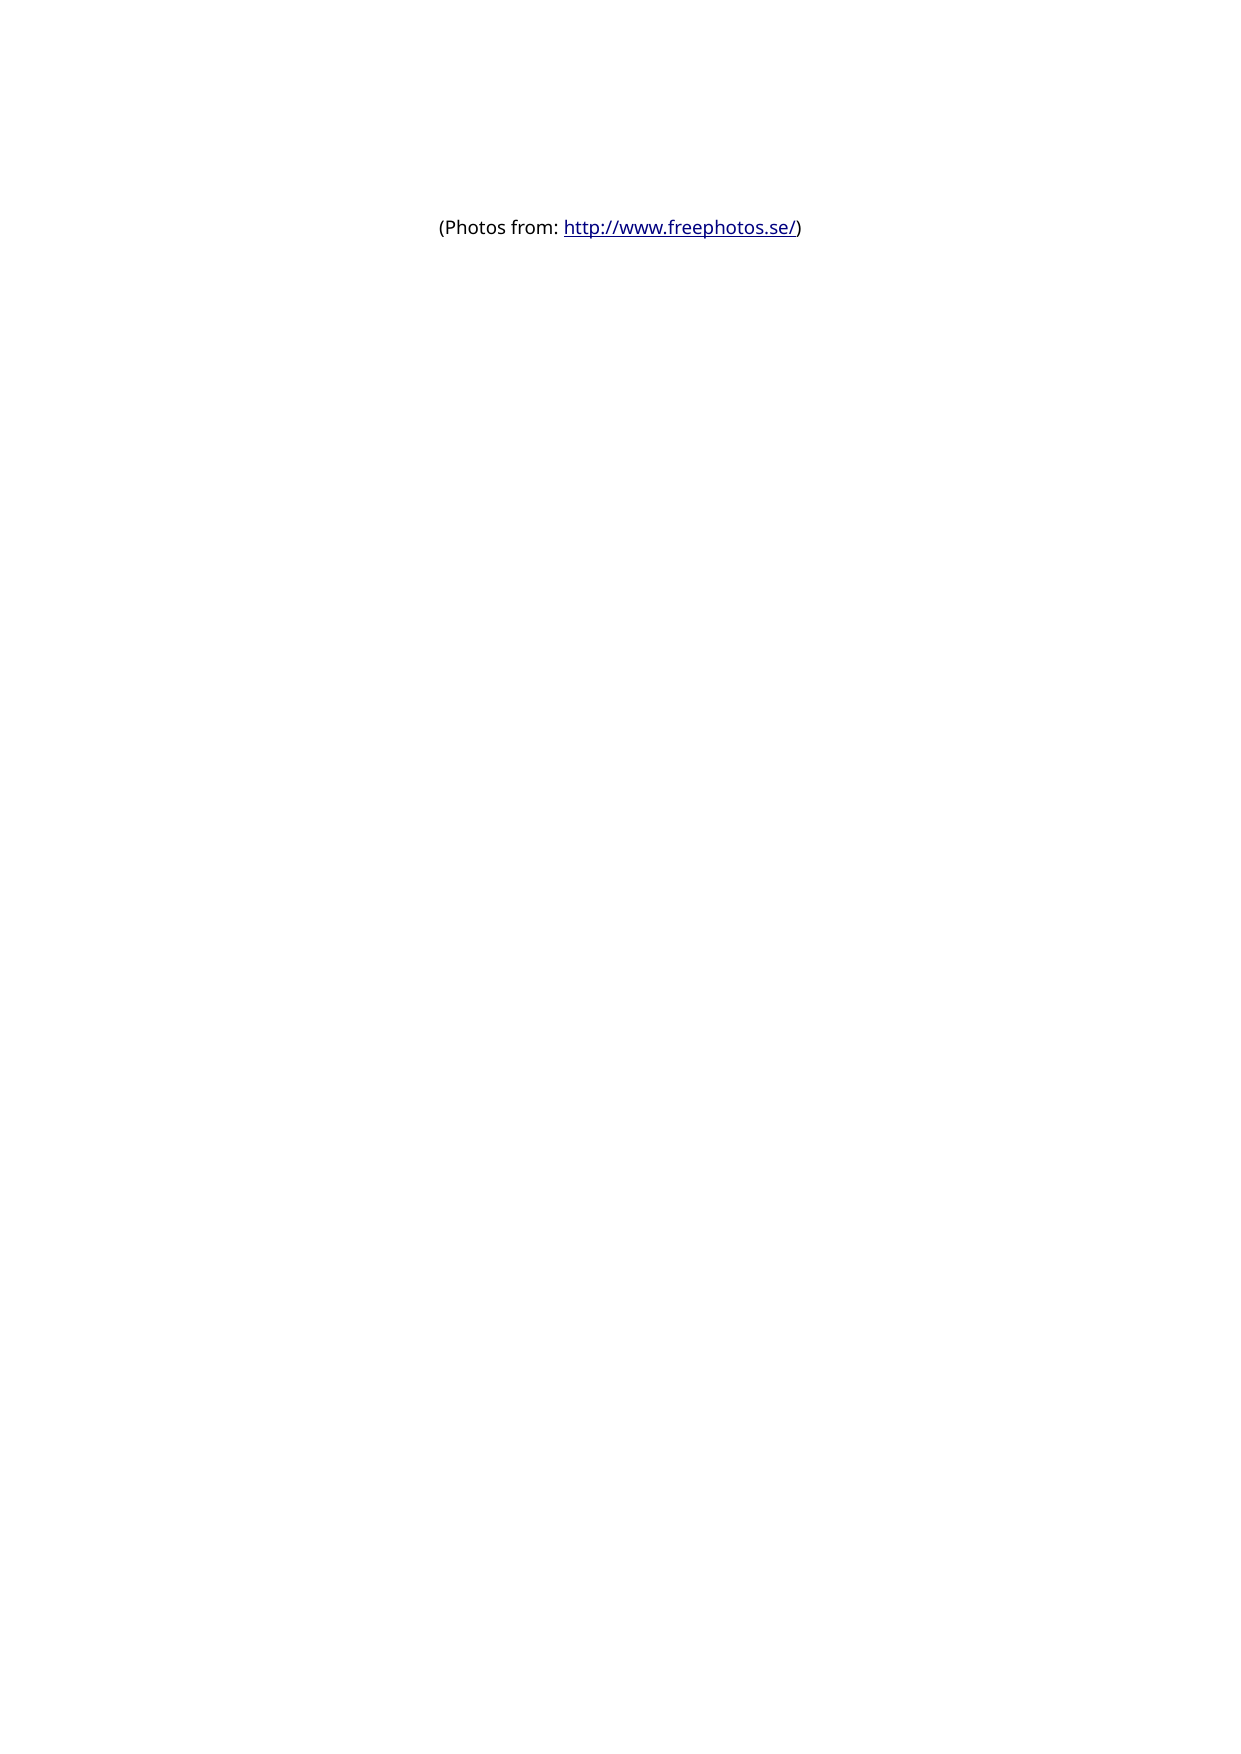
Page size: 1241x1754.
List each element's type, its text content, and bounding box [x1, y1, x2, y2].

text (Photos from: http://www.freephotos.se/) [35, 214, 1205, 239]
